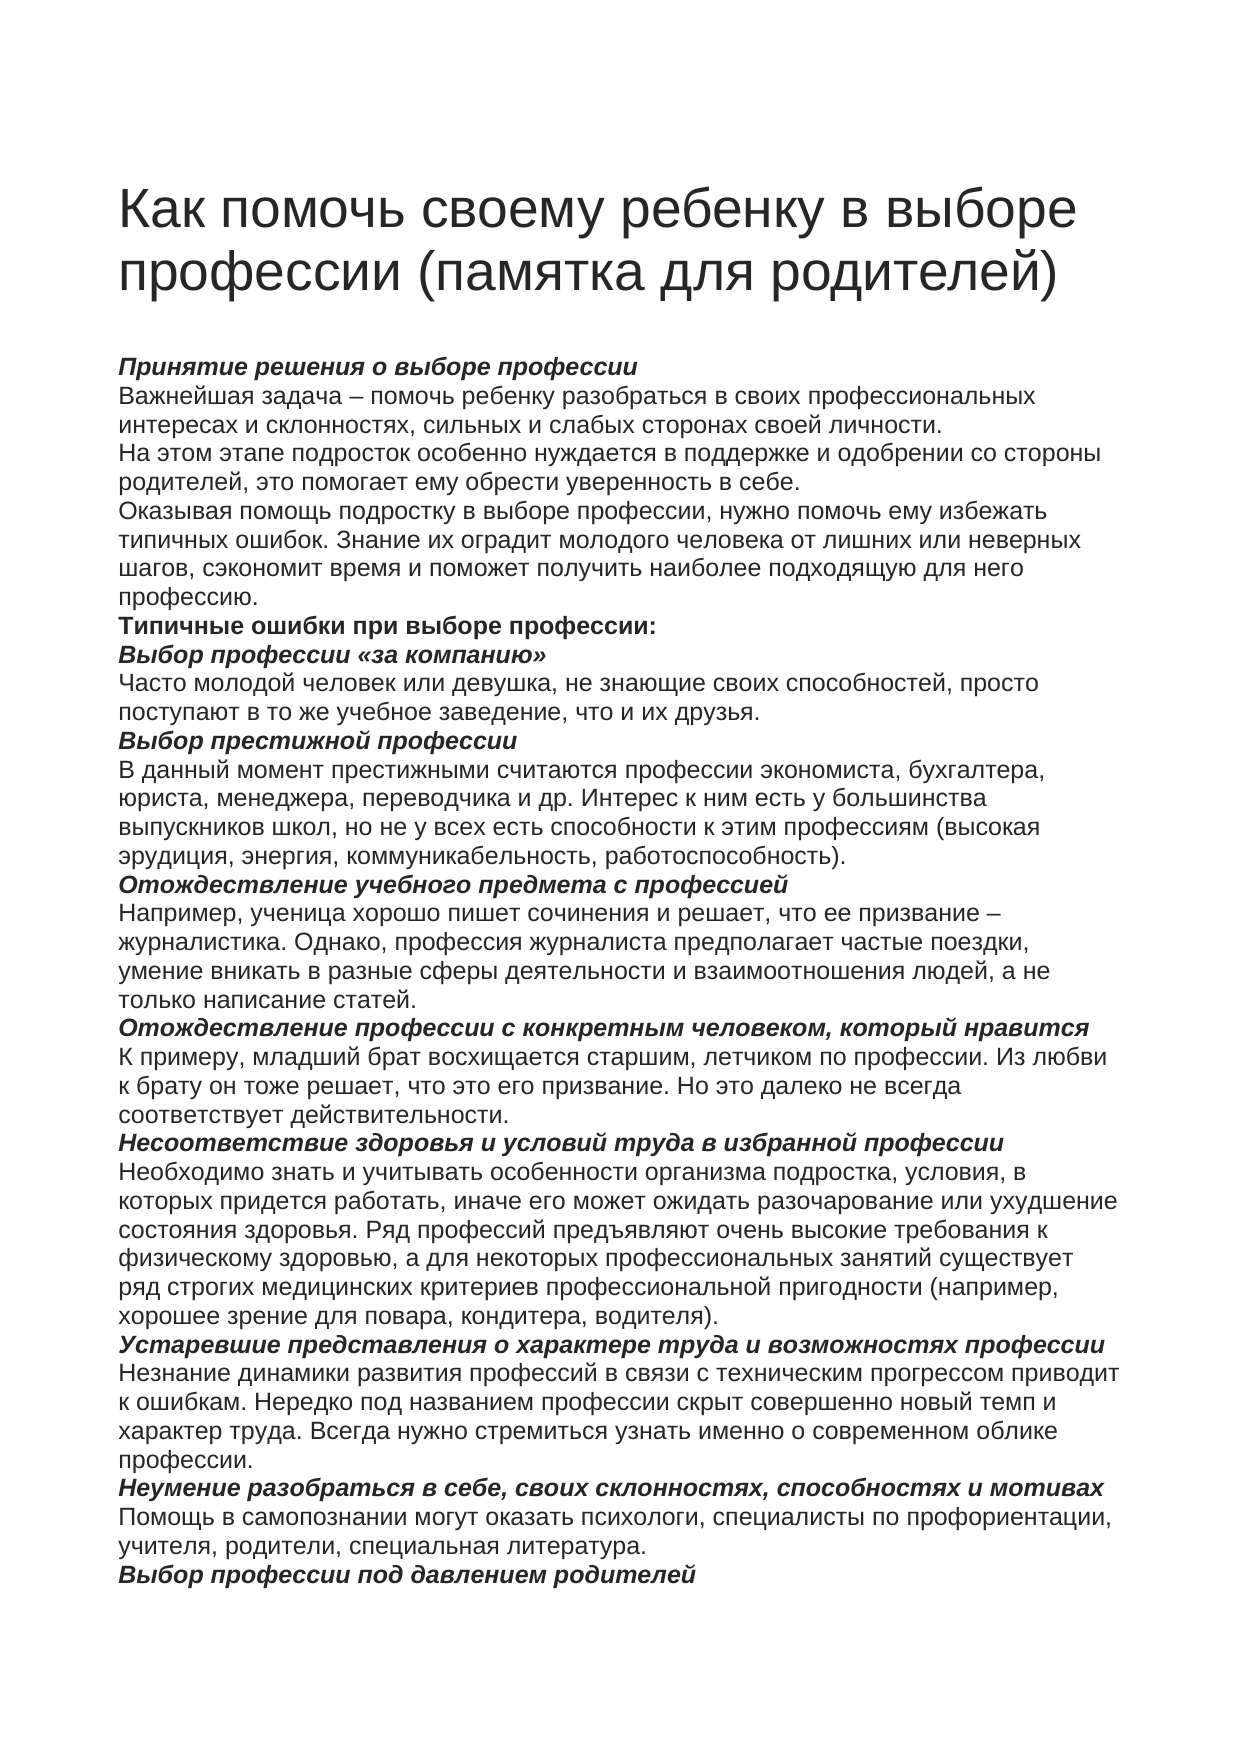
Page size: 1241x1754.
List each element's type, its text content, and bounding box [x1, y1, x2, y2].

text Устаревшие представления о характере труда и возможностях профессии Незнание динамики развития профессий в связи с техническим прогрессом приводит к ошибкам. Нередко под названием профессии скрыт совершенно новый темп и характер труда. Всегда нужно стремиться узнать именно о современном облике профессии. Неумение разобраться в себе, своих склонностях, способностях и мотивах Помощь в самопознании могут оказать психологи, специалисты по профориентации, учителя, родители, специальная литература. Выбор профессии под давлением родителей [118, 1329, 1122, 1588]
text Важнейшая задача – помочь ребенку разобраться в своих профессиональных интересах и склонностях, сильных и слабых сторонах своей личности. [118, 381, 1122, 438]
text Оказывая помощь подростку в выборе профессии, нужно помочь ему избежать типичных ошибок. Знание их оградит молодого человека от лишних или неверных шагов, сэкономит время и поможет получить наиболее подходящую для него профессию. [118, 496, 1122, 611]
subtitle Принятие решения о выборе профессии [118, 352, 1122, 381]
text Выбор престижной профессии В данный момент престижными считаются профессии экономиста, бухгалтера, юриста, менеджера, переводчика и др. Интерес к ним есть у большинства выпускников школ, но не у всех есть способности к этим профессиям (высокая эрудиция, энергия, коммуникабельность, работоспособность). Отождествление учебного предмета с профессией Например, ученица хорошо пишет сочинения и решает, что ее призвание – журналистика. Однако, профессия журналиста предполагает частые поездки, умение вникать в разные сферы деятельности и взаимоотношения людей, а не только написание статей. Отождествление профессии с конкретным человеком, который нравится К примеру, младший брат восхищается старшим, летчиком по профессии. Из любви к брату он тоже решает, что это его призвание. Но это далеко не всегда соответствует действительности. Несоответствие здоровья и условий труда в избранной профессии Необходимо знать и учитывать особенности организма подростка, условия, в которых придется работать, иначе его может ожидать разочарование или ухудшение состояния здоровья. Ряд профессий предъявляют очень высокие требования к физическому здоровью, а для некоторых профессиональных занятий существует ряд строгих медицинских критериев профессиональной пригодности (например, хорошее зрение для повара, кондитера, водителя). [118, 726, 1122, 1329]
text На этом этапе подросток особенно нуждается в поддержке и одобрении со стороны родителей, это помогает ему обрести уверенность в себе. [118, 438, 1122, 496]
text Типичные ошибки при выборе профессии: Выбор профессии «за компанию» Часто молодой человек или девушка, не знающие своих способностей, просто поступают в то же учебное заведение, что и их друзья. [118, 611, 1122, 726]
subtitle Как помочь своему ребенку в выборе профессии (памятка для родителей) [118, 176, 1122, 302]
